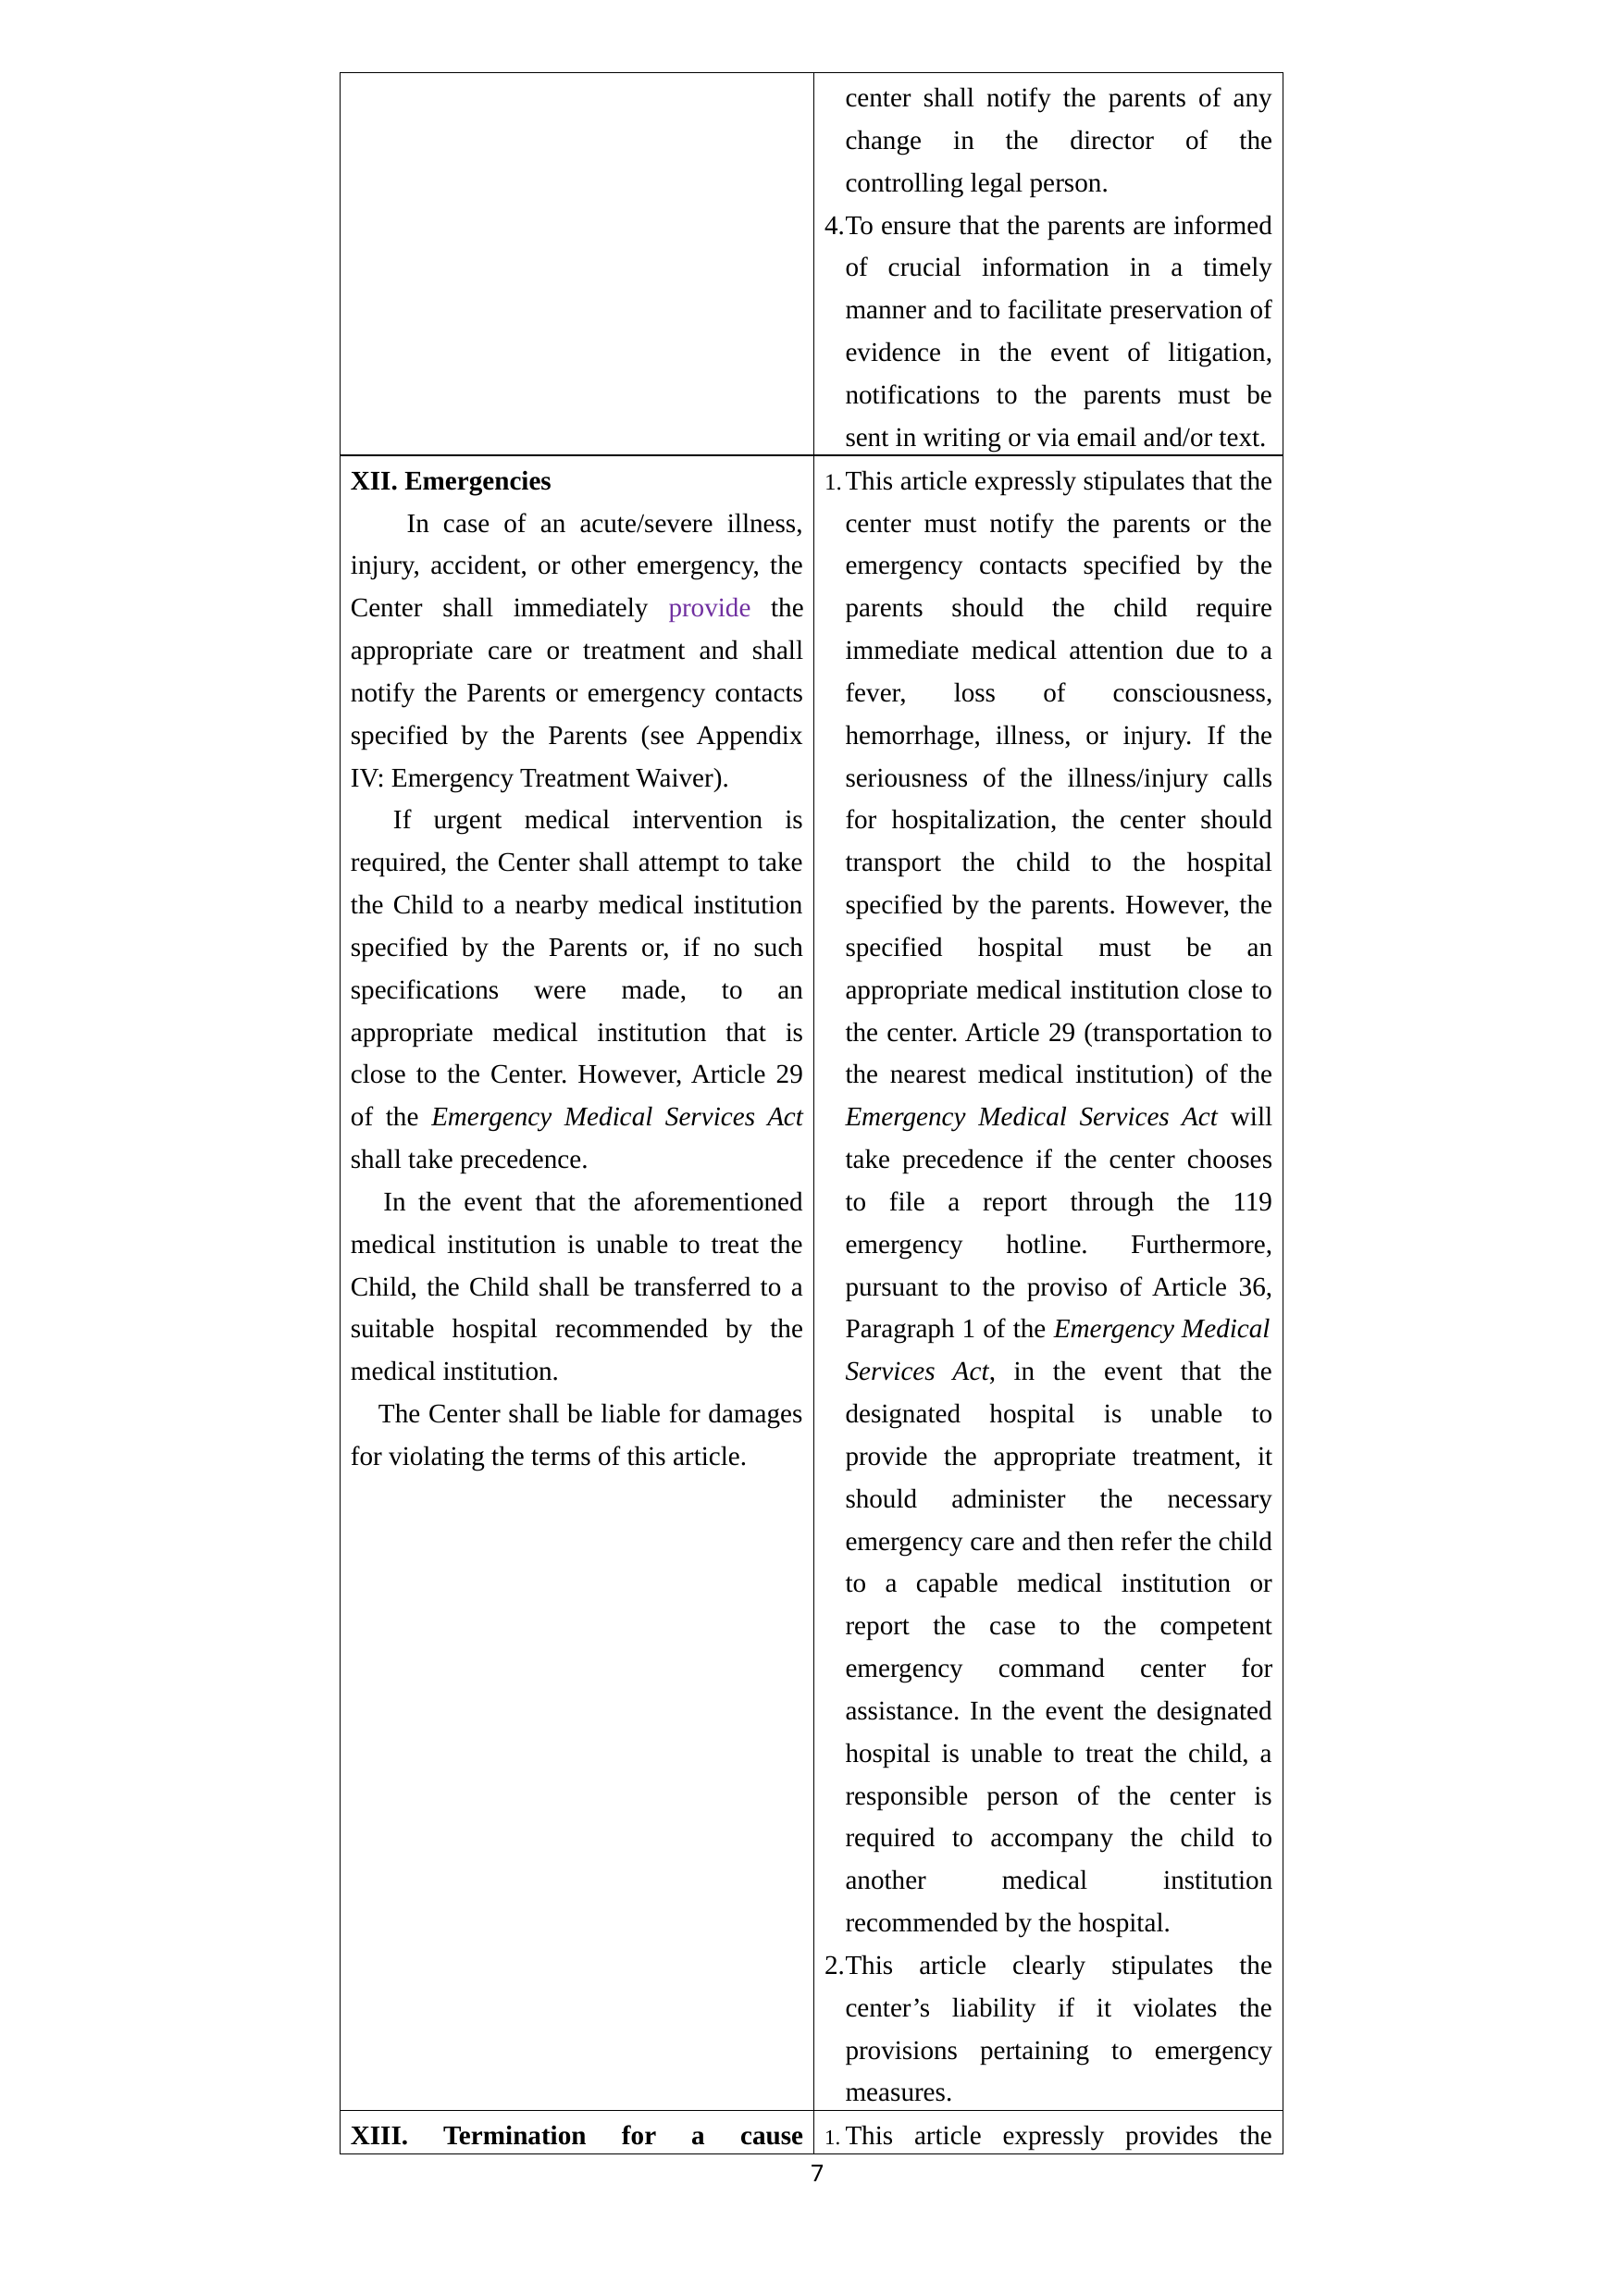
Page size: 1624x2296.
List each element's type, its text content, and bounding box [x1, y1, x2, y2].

table_cell XIII. Termination for a cause [341, 2111, 813, 2153]
table_cell XII. Emergencies In case of an acute/severe illness, injury, accident, or other emergency, the Center shall immediately provide the appropriate care or treatment and shall notify the Parents or emergency contacts specified by the Parents (see Appendix IV: Emergency Treatment Waiver). If urgent medical intervention is required, the Center shall attempt to take the Child to a nearby medical institution specified by the Parents or, if no such specifications were made, to an appropriate medical institution that is close to the Center. However, Article 29 of the Emergency Medical Services Act shall take precedence. In the event that the aforementioned medical institution is unable to treat the Child, the Child shall be transferred to a suitable hospital recommended by the medical institution. The Center shall be liable for damages for violating the terms of this article. [341, 456, 813, 2110]
table_cell This article expressly stipulates that the center must notify the parents or the emergency contacts specified by the parents should the child require immediate medical attention due to a fever, loss of consciousness, hemorrhage, illness, or injury. If the seriousness of the illness/injury calls for hospitalization, the center should transport the child to the hospital specified by the parents. However, the specified hospital must be an appropriate medical institution close to the center. Article 29 (transportation to the nearest medical institution) of the Emergency Medical Services Act will take precedence if the center chooses to file a report through the 119 emergency hotline. Furthermore, pursuant to the proviso of Article 36, Paragraph 1 of the Emergency Medical Services Act, in the event that the designated hospital is unable to provide the appropriate treatment, it should administer the necessary emergency care and then refer the child to a capable medical institution or report the case to the competent emergency command center for assistance. In the event the designated hospital is unable to treat the child, a responsible person of the center is required to accompany the child to another medical institution recommended by the hospital. This article clearly stipulates the center’s liability if it violates the provisions pertaining to emergency measures. [814, 456, 1283, 2110]
table_cell This article expressly provides the [814, 2111, 1283, 2153]
table_cell [341, 73, 813, 454]
table_cell center shall notify the parents of any change in the director of the controlling legal person. 4. To ensure that the parents are informed of crucial information in a timely manner and to facilitate preservation of evidence in the event of litigation, notifications to the parents must be sent in writing or via email and/or text. [814, 73, 1283, 454]
